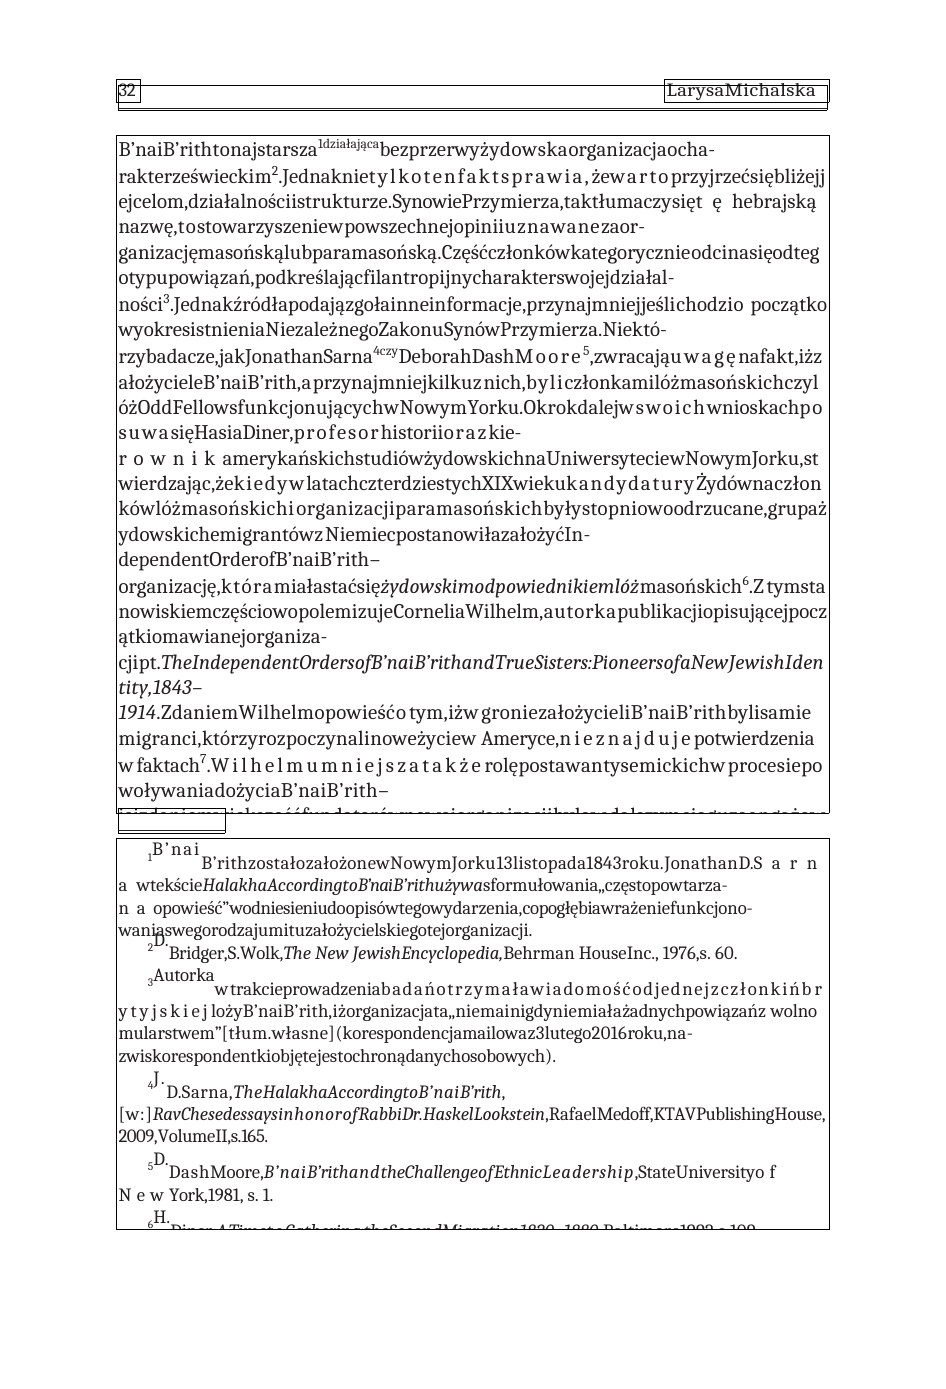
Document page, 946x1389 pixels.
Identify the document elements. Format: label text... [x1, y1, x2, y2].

text 3AutorkawtrakcieprowadzeniabadańotrzymaławiadomośćodjednejzczłonkińbrytyjskiejlożyB’naiB’rith,iżorganizacjata„niemainigdyniemiałażadnychpowiązańzwolnomularstwem”[tłum.własne](korespondencjamailowaz3lutego2016roku,na-zwiskorespondentkiobjętejestochronądanychosobowych). [118, 964, 827, 1067]
text 2D.Bridger,S.Wolk,The New JewishEncyclopedia,Behrman HouseInc., 1976,s. 60. [148, 942, 829, 964]
text 4J.D.Sarna,TheHalakhaAccordingtoB’naiB’rith,[w:]RavChesedessaysinhonorofRabbiDr.HaskelLookstein,RafaelMedoff,KTAVPublishingHouse,2009,VolumeII,s.165. [118, 1068, 827, 1148]
text 32 [119, 86, 140, 101]
text [118, 80, 140, 85]
text 1B’naiB’rithzostałozałożonewNowymJorku13listopada1843roku.JonathanD.SarnawtekścieHalakhaAccordingtoB’naiB’rithużywasformułowania„częstopowtarza-naopowieść”wodniesieniudoopisówtegowydarzenia,copogłębiawrażeniefunkcjono-waniaswegorodzajumituzałożycielskiegotejorganizacji. [118, 839, 827, 941]
text B’naiB’rithtonajstarsza1działającabezprzerwyżydowskaorganizacjaocha-rakterześwieckim2.Jednaknietylkotenfaktsprawia,żewartoprzyjrzećsiębliżejjejcelom,działalnościistrukturze.SynowiePrzymierza,taktłumaczysiętęhebrajskąnazwę,tostowarzyszeniewpowszechnejopiniiuznawanezaor-ganizacjęmasońskąlubparamasońską.Częśćczłonkówkategorycznieodcinasięodtegotypupowiązań,podkreślającfilantropijnycharakterswojejdziałal-ności3.Jednakźródłapodajązgołainneinformacje,przynajmniejjeślichodziopoczątkowyokresistnieniaNiezależnegoZakonuSynówPrzymierza.Niektó-rzybadacze,jakJonathanSarna4czyDeborahDashMoore5,zwracająuwagęnafakt,iżzałożycieleB’naiB’rith,aprzynajmniejkilkuznich,byliczłonkamilóżmasońskichczylóżOddFellowsfunkcjonującychwNowymYorku.OkrokdalejwswoichwnioskachposuwasięHasiaDiner,profesorhistoriiorazkie-rownikamerykańskichstudiówżydowskichnaUniwersyteciewNowymJorku,stwierdzając,żekiedywlatachczterdziestychXIXwiekukandydaturyŻydównaczłonkówlóżmasońskichiorganizacjiparamasońskichbyłystopniowoodrzucane,grupażydowskichemigrantówzNiemiecpostanowiłazałożyćIn-dependentOrderofB’naiB’rith–organizację,któramiałastaćsiężydowskimodpowiednikiemlóżmasońskich6.ZtymstanowiskiemczęściowopolemizujeCorneliaWilhelm,autorkapublikacjiopisującejpoczątkiomawianejorganiza-cjipt.TheIndependentOrdersofB’naiB’rithandTrueSisters:PioneersofaNewJewishIdentity,1843–1914.ZdaniemWilhelmopowieśćotym,iżwgroniezałożycieliB’naiB’rithbylisamiemigranci,którzyrozpoczynalinoweżyciewAmeryce,nieznajdujepotwierdzeniawfaktach7.WilhelmumniejszatakżerolępostawantysemickichwprocesiepowoływaniadożyciaB’naiB’rith–jejzdaniemwiększośćfundatorównowejorganizacjibyławdalszymciąguzaangażowanawdziałalnośćlóżmasońskichczyorganizacjiuważanychza [118, 136, 827, 813]
text LarysaMichalska [666, 80, 829, 101]
text 5D.DashMoore,B’naiB’rithandtheChallengeofEthnicLeadership,StateUniversityof NewYork,1981, s. 1. [118, 1148, 827, 1206]
text 6H.Diner,ATimetoGathering:theSecondMigration1820–1880,Baltimore1992,s.109. [118, 1207, 827, 1229]
